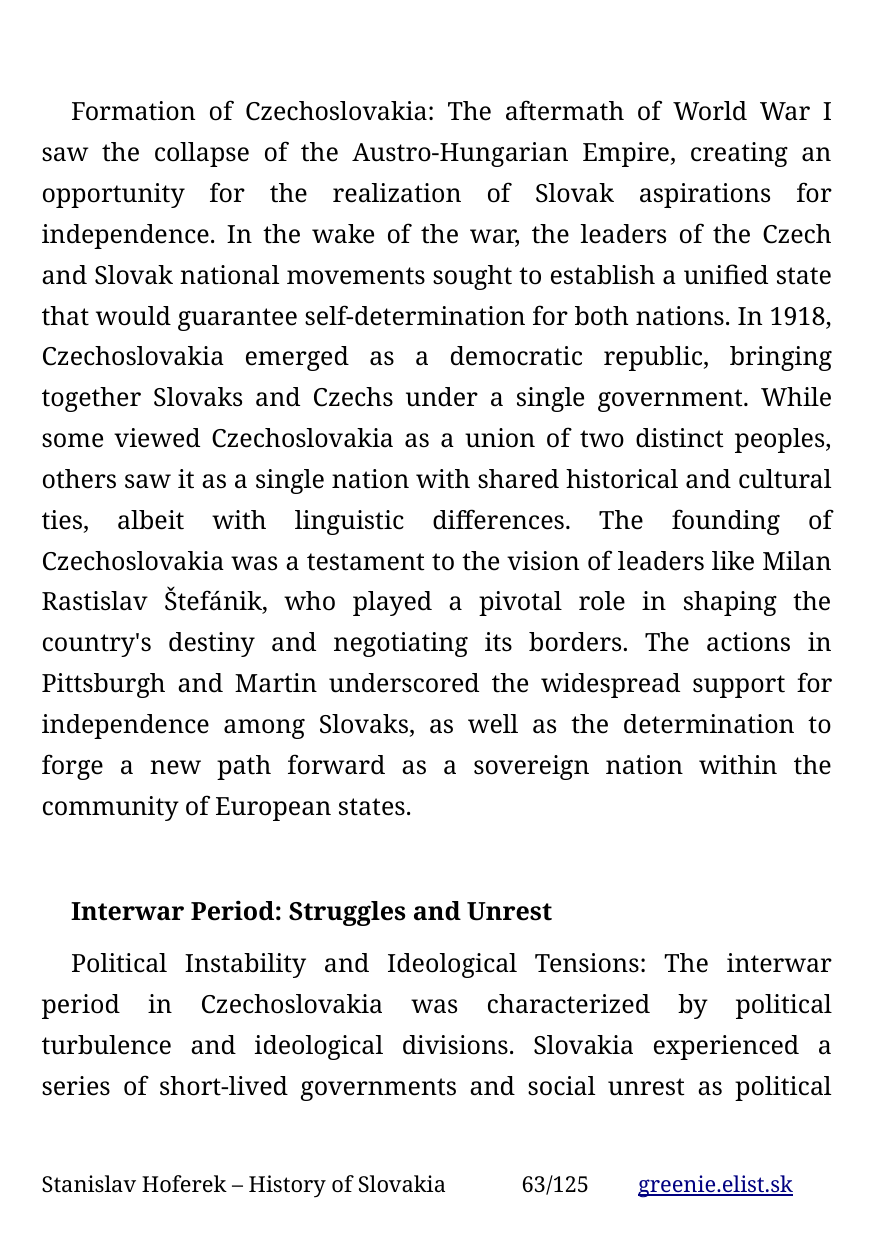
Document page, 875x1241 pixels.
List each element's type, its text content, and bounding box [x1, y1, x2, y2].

text Political Instability and Ideological Tensions: The interwar period in Czechoslovakia was characterized by political turbulence and ideological divisions. Slovakia experienced a series of short-lived governments and social unrest as political [41, 946, 833, 1102]
text Interwar Period: Struggles and Unrest [41, 893, 833, 927]
text Formation of Czechoslovakia: The aftermath of World War I saw the collapse of the Austro-Hungarian Empire, creating an opportunity for the realization of Slovak aspirations for independence. In the wake of the war, the leaders of the Czech and Slovak national movements sought to establish a unified state that would guarantee self-determination for both nations. In 1918, Czechoslovakia emerged as a democratic republic, bringing together Slovaks and Czechs under a single government. While some viewed Czechoslovakia as a union of two distinct peoples, others saw it as a single nation with shared historical and cultural ties, albeit with linguistic differences. The founding of Czechoslovakia was a testament to the vision of leaders like Milan Rastislav Štefánik, who played a pivotal role in shaping the country's destiny and negotiating its borders. The actions in Pittsburgh and Martin underscored the widespread support for independence among Slovaks, as well as the determination to forge a new path forward as a sovereign nation within the community of European states. [41, 94, 833, 822]
